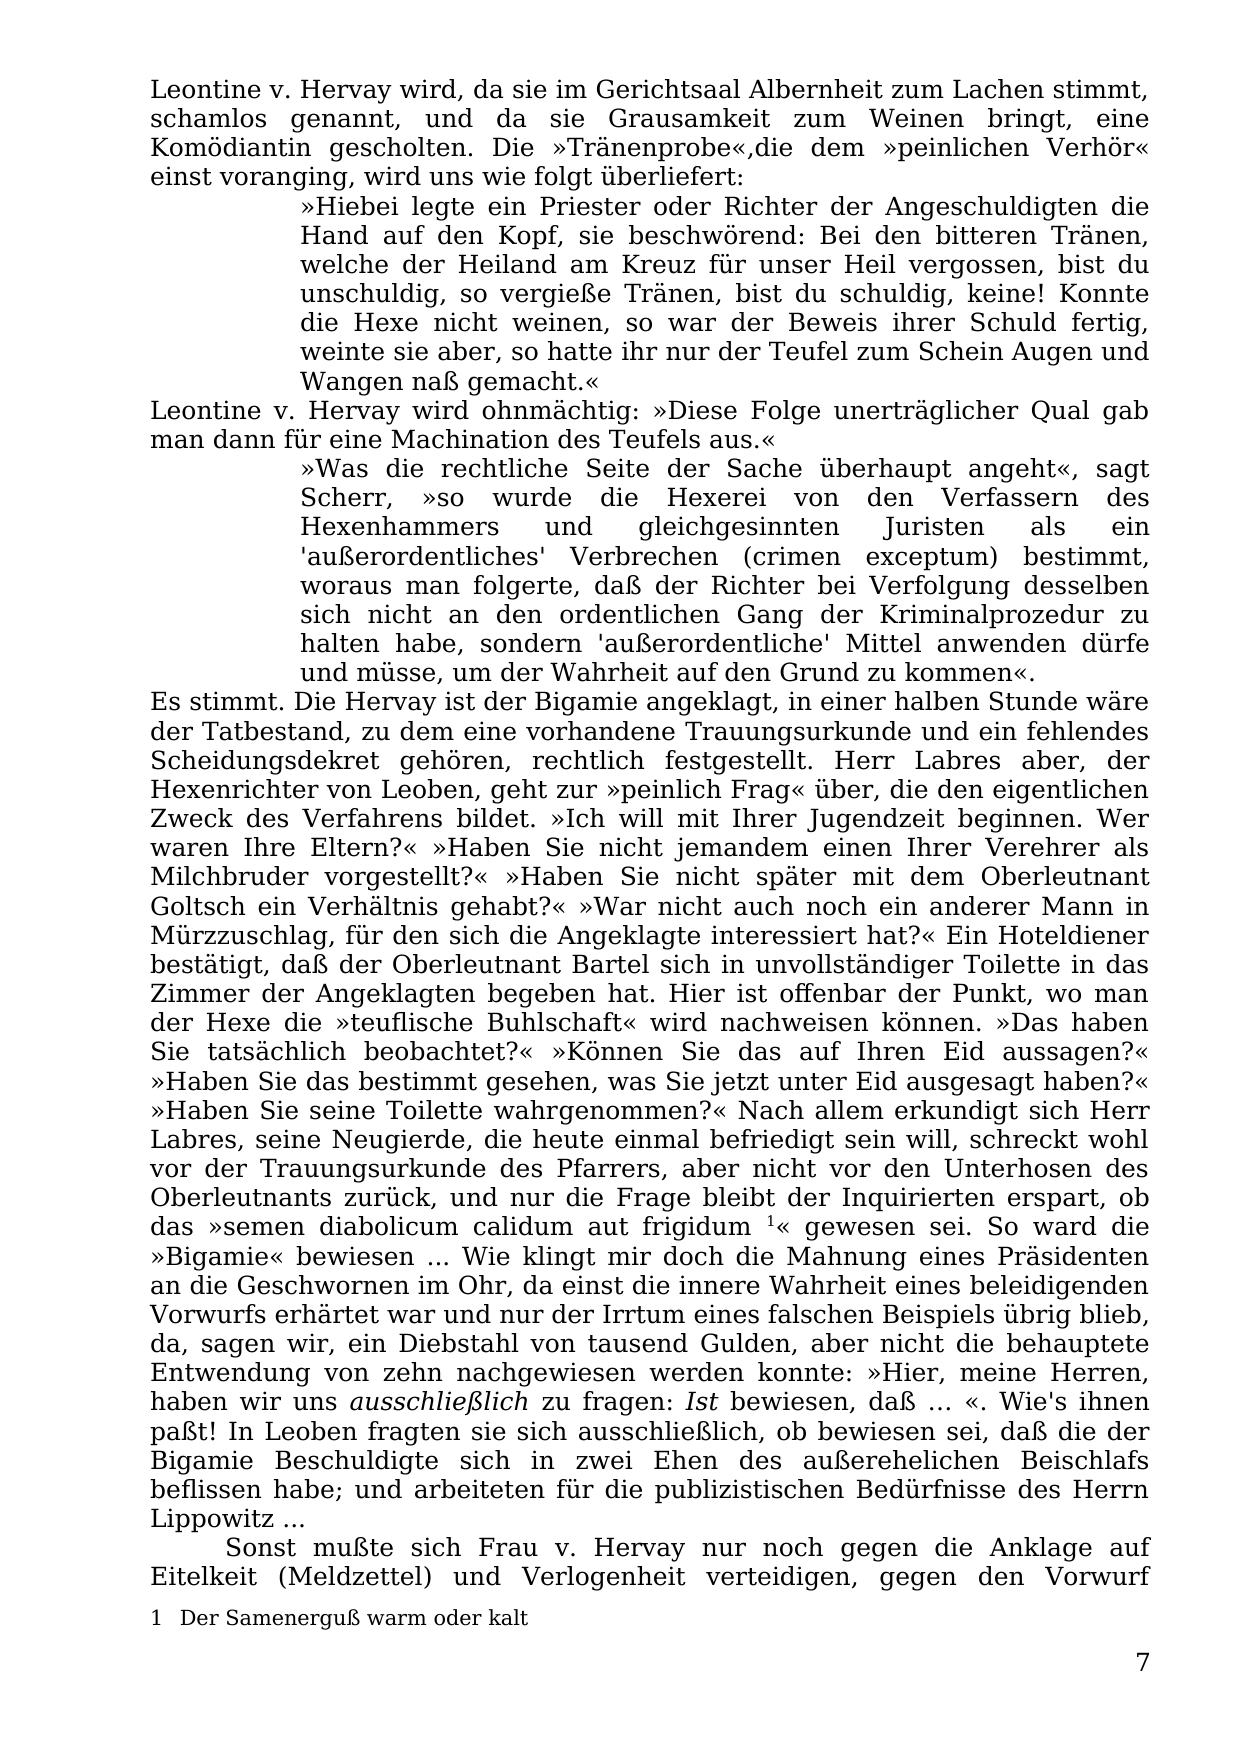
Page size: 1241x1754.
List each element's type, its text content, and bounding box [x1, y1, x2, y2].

text Leontine v. Hervay wird, da sie im Gerichtsaal Albernheit zum Lachen stimmt, schamlos genannt, und da sie Grausamkeit zum Weinen bringt, eine Komödiantin gescholten. Die »Tränenprobe«,die dem »peinlichen Verhör« einst voranging, wird uns wie folgt überliefert: [150, 75, 1151, 192]
text Es stimmt. Die Hervay ist der Bigamie angeklagt, in einer halben Stunde wäre der Tatbestand, zu dem eine vorhandene Trauungsurkunde und ein fehlendes Scheidungsdekret gehören, rechtlich festgestellt. Herr Labres aber, der Hexenrichter von Leoben, geht zur »peinlich Frag« über, die den eigentlichen Zweck des Verfahrens bildet. »Ich will mit Ihrer Jugendzeit beginnen. Wer waren Ihre Eltern?« »Haben Sie nicht jemandem einen Ihrer Verehrer als Milchbruder vorgestellt?« »Haben Sie nicht später mit dem Oberleutnant Goltsch ein Verhältnis gehabt?« »War nicht auch noch ein anderer Mann in Mürzzuschlag, für den sich die Angeklagte interessiert hat?« Ein Hoteldiener bestätigt, daß der Oberleutnant Bartel sich in unvollständiger Toilette in das Zimmer der Angeklagten begeben hat. Hier ist offenbar der Punkt, wo man der Hexe die »teuflische Buhlschaft« wird nachweisen können. »Das haben Sie tatsächlich beobachtet?« »Können Sie das auf Ihren Eid aussagen?« »Haben Sie das bestimmt gesehen, was Sie jetzt unter Eid ausgesagt haben?« »Haben Sie seine Toilette wahr­ge­nommen?« Nach allem erkundigt sich Herr Labres, seine Neugierde, die heute einmal befriedigt sein will, schreckt wohl vor der Trauungsurkunde des Pfarrers, aber nicht vor den Unterhosen des Oberleutnants zurück, und nur die Frage bleibt der Inquirierten erspart, ob das »semen diabolicum calidum aut frigidum « gewesen sei. So ward die »Bigamie« bewiesen ... Wie klingt mir doch die Mahnung eines Präsidenten an die Geschwornen im Ohr, da einst die innere Wahrheit eines beleidigenden Vorwurfs erhärtet war und nur der Irrtum eines falschen Beispiels übrig blieb, da, sagen wir, ein Diebstahl von tausend Gulden, aber nicht die behauptete Entwendung von zehn nachgewiesen werden konnte: »Hier, meine Herren, haben wir uns ausschließlich zu fragen: Ist bewiesen, daß … «. Wie's ihnen paßt! In Leoben fragten sie sich ausschließlich, ob bewiesen sei, daß die der Bigamie Beschuldigte sich in zwei Ehen des außerehelichen Beischlafs beflissen habe; und arbeiteten für die publizistischen Bedürfnisse des Herrn Lippowitz ... [150, 687, 1151, 1533]
text »Was die rechtliche Seite der Sache überhaupt angeht«, sagt Scherr, »so wurde die Hexerei von den Verfassern des Hexenhammers und gleichgesinnten Juristen als ein 'außerordentliches' Verbrechen (crimen exceptum) bestimmt, woraus man folgerte, daß der Richter bei Verfolgung desselben sich nicht an den ordentlichen Gang der Kriminalprozedur zu halten habe, sondern 'außerordentliche' Mittel anwenden dürfe und müsse, um der Wahrheit auf den Grund zu kommen«. [300, 454, 1151, 687]
text Sonst mußte sich Frau v. Hervay nur noch gegen die Anklage auf Eitelkeit (Meldzettel) und Verlogenheit verteidigen, gegen den Vorwurf [150, 1533, 1151, 1592]
text Der Samenerguß warm oder kalt [150, 1606, 1151, 1631]
text »Hiebei legte ein Priester oder Richter der Angeschuldigten die Hand auf den Kopf, sie beschwörend: Bei den bitteren Tränen, welche der Heiland am Kreuz für unser Heil vergossen, bist du unschuldig, so vergieße Tränen, bist du schuldig, keine! Konnte die Hexe nicht weinen, so war der Beweis ihrer Schuld fertig, weinte sie aber, so hatte ihr nur der Teufel zum Schein Augen und Wangen naß gemacht.« [300, 192, 1151, 396]
text Leontine v. Hervay wird ohnmächtig: »Diese Folge unerträglicher Qual gab man dann für eine Machination des Teufels aus.« [150, 396, 1151, 454]
